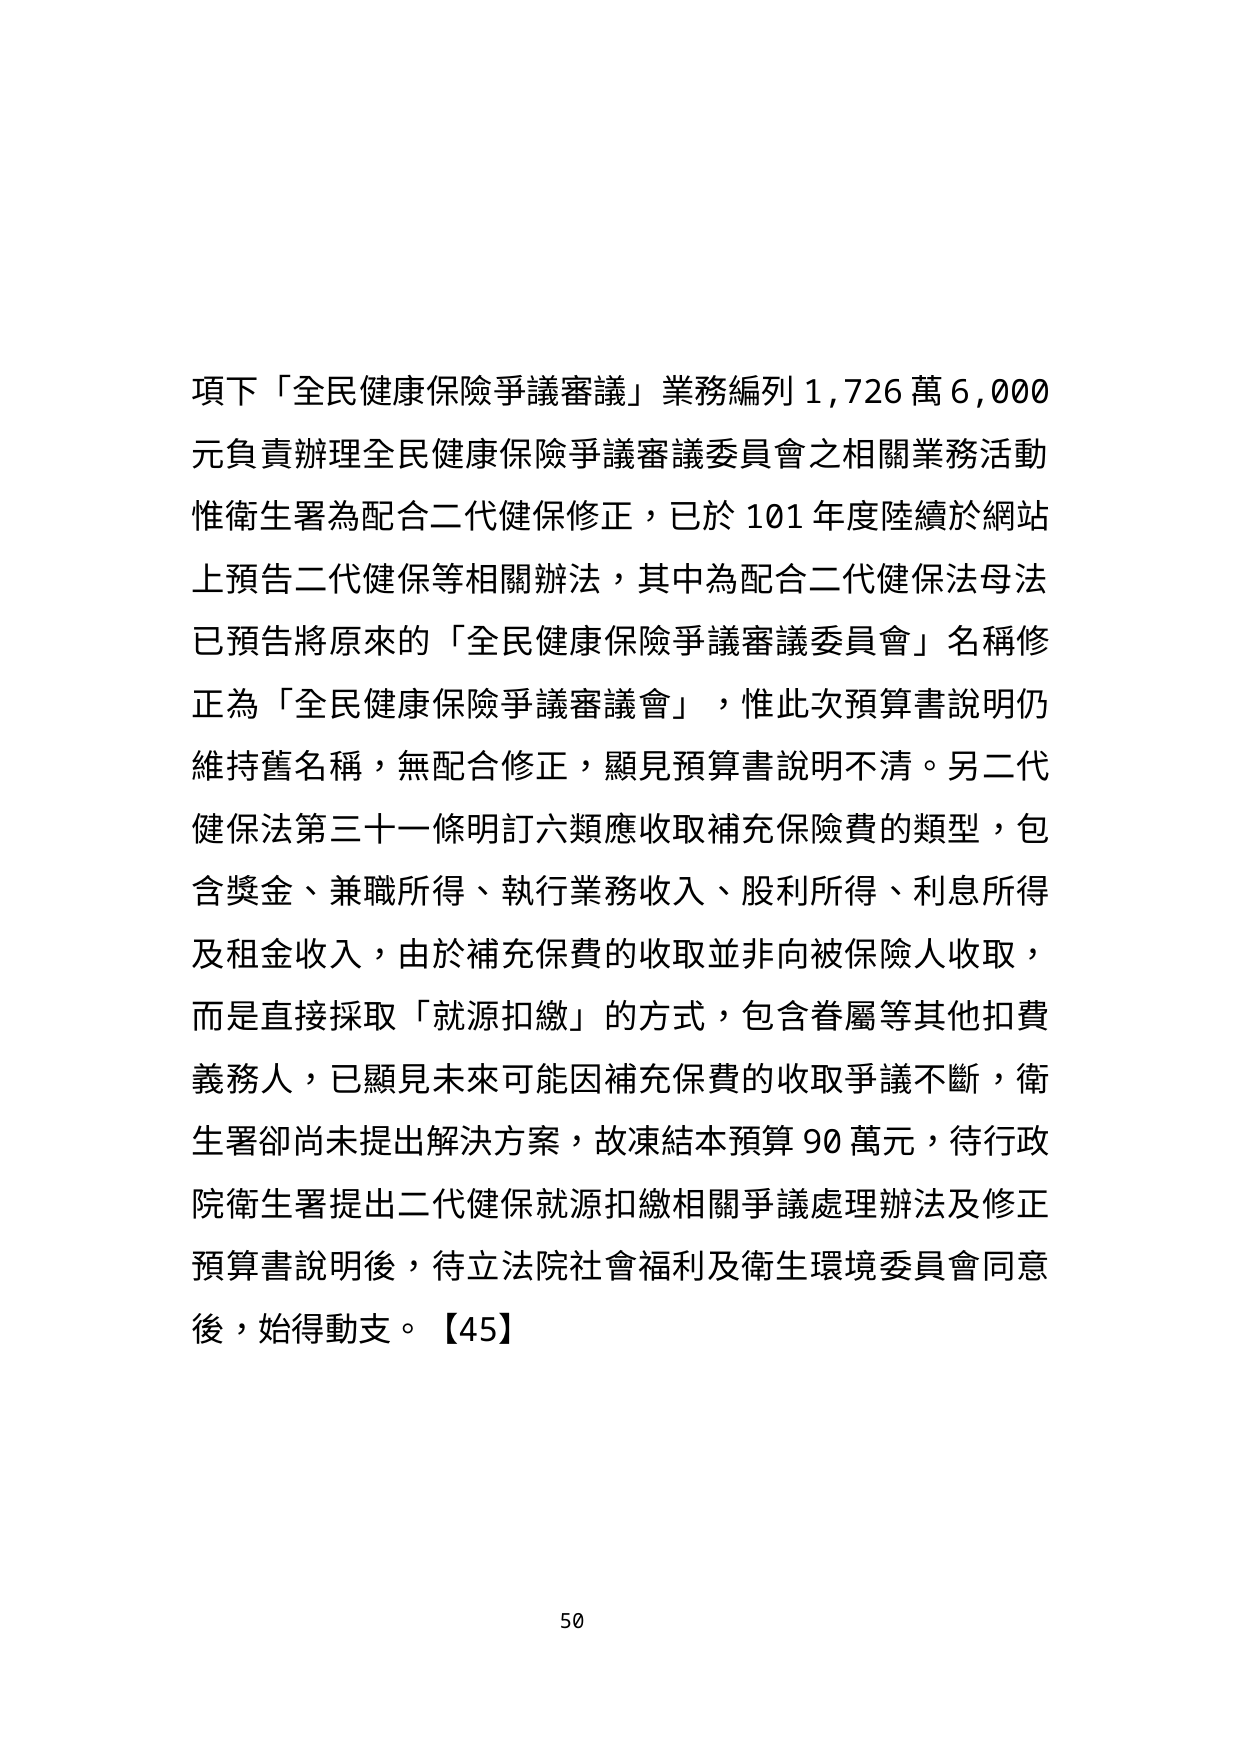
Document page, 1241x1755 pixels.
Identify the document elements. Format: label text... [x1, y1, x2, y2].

text (二十)行政院衛生署於102年度預算中「全民健康保險工作」項下「全民健康保險爭議審議」業務編列1,726萬6,000元負責辦理全民健康保險爭議審議委員會之相關業務活動，惟衛生署為配合二代健保修正，已於101年度陸續於網站上預告二代健保等相關辦法，其中為配合二代健保法母法，已預告將原來的「全民健康保險爭議審議委員會」名稱修正為「全民健康保險爭議審議會」，惟此次預算書說明仍維持舊名稱，無配合修正，顯見預算書說明不清。另二代健保法第三十一條明訂六類應收取補充保險費的類型，包含獎金、兼職所得、執行業務收入、股利所得、利息所得及租金收入，由於補充保費的收取並非向被保險人收取，而是直接採取「就源扣繳」的方式，包含眷屬等其他扣費義務人，已顯見未來可能因補充保費的收取爭議不斷，衛生署卻尚未提出解決方案，故凍結本預算90萬元，待行政院衛生署提出二代健保就源扣繳相關爭議處理辦法及修正預算書說明後，待立法院社會福利及衛生環境委員會同意後，始得動支。【45】 [123, 347, 1050, 1347]
